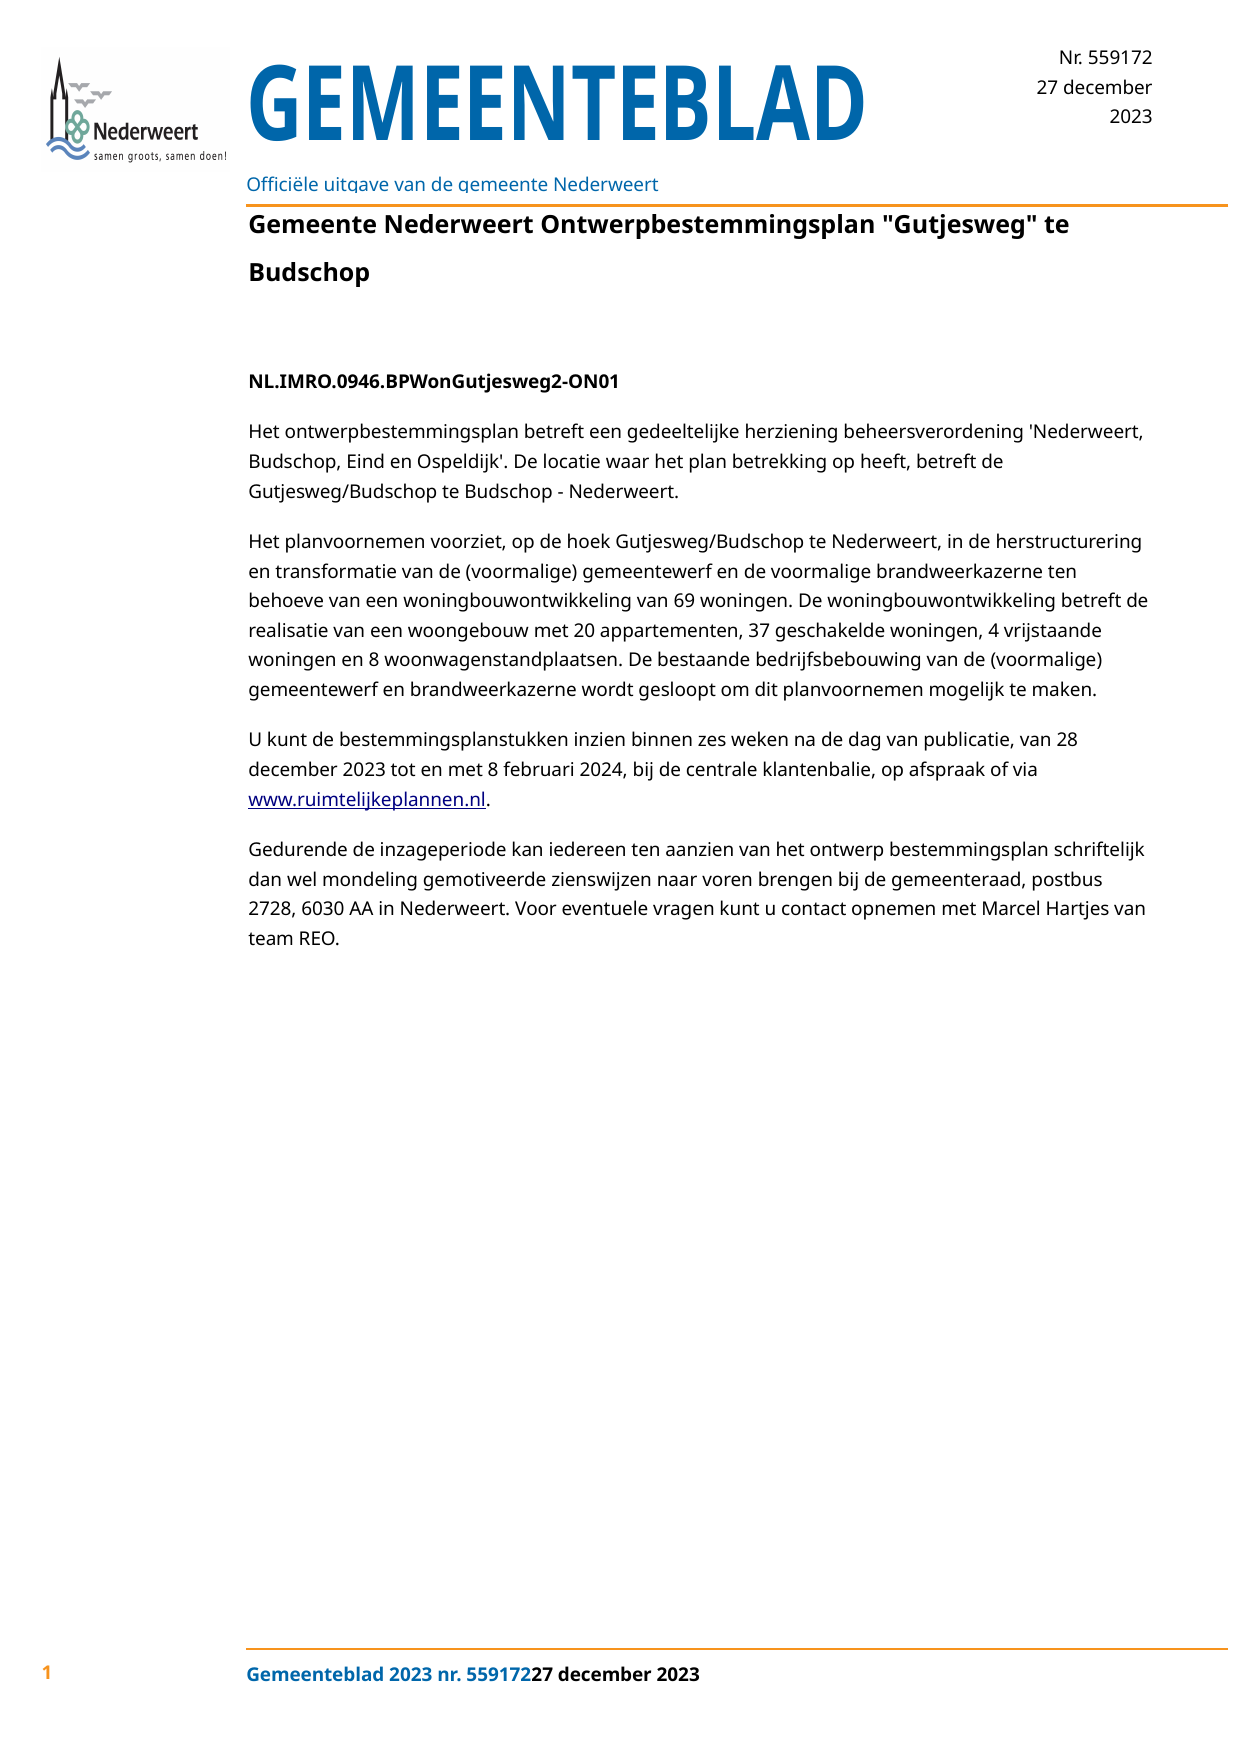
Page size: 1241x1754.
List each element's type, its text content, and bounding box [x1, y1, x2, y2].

text Het ontwerpbestemmingsplan betreft een gedeeltelijke herziening beheersverordening 'Nederweert, Budschop, Eind en Ospeldijk'. De locatie waar het plan betrekking op heeft, betreft de Gutjesweg/Budschop te Budschop - Nederweert. [248, 419, 1152, 504]
text Het planvoornemen voorziet, op de hoek Gutjesweg/Budschop te Nederweert, in de herstructurering en transformatie van de (voormalige) gemeentewerf en de voormalige brandweerkazerne ten behoeve van een woningbouwontwikkeling van 69 woningen. De woningbouwontwikkeling betreft de realisatie van een woongebouw met 20 appartementen, 37 geschakelde woningen, 4 vrijstaande woningen en 8 woonwagenstandplaatsen. De bestaande bedrijfsbebouwing van de (voormalige) gemeentewerf en brandweerkazerne wordt gesloopt om dit planvoornemen mogelijk te maken. [248, 528, 1152, 702]
text U kunt de bestemmingsplanstukken inzien binnen zes weken na de dag van publicatie, van 28 december 2023 tot en met 8 februari 2024, bij de centrale klantenbalie, op afspraak of via www.ruimtelijkeplannen.nl. [248, 727, 1152, 812]
picture [41, 47, 231, 172]
text NL.IMRO.0946.BPWonGutjesweg2-ON01 [248, 368, 1152, 394]
text Gemeente Nederweert Ontwerpbestemmingsplan "Gutjesweg" te Budschop [248, 207, 1152, 288]
text Gedurende de inzageperiode kan iedereen ten aanzien van het ontwerp bestemmingsplan schriftelijk dan wel mondeling gemotiveerde zienswijzen naar voren brengen bij de gemeenteraad, postbus 2728, 6030 AA in Nederweert. Voor eventuele vragen kunt u contact opnemen met Marcel Hartjes van team REO. [248, 836, 1152, 951]
